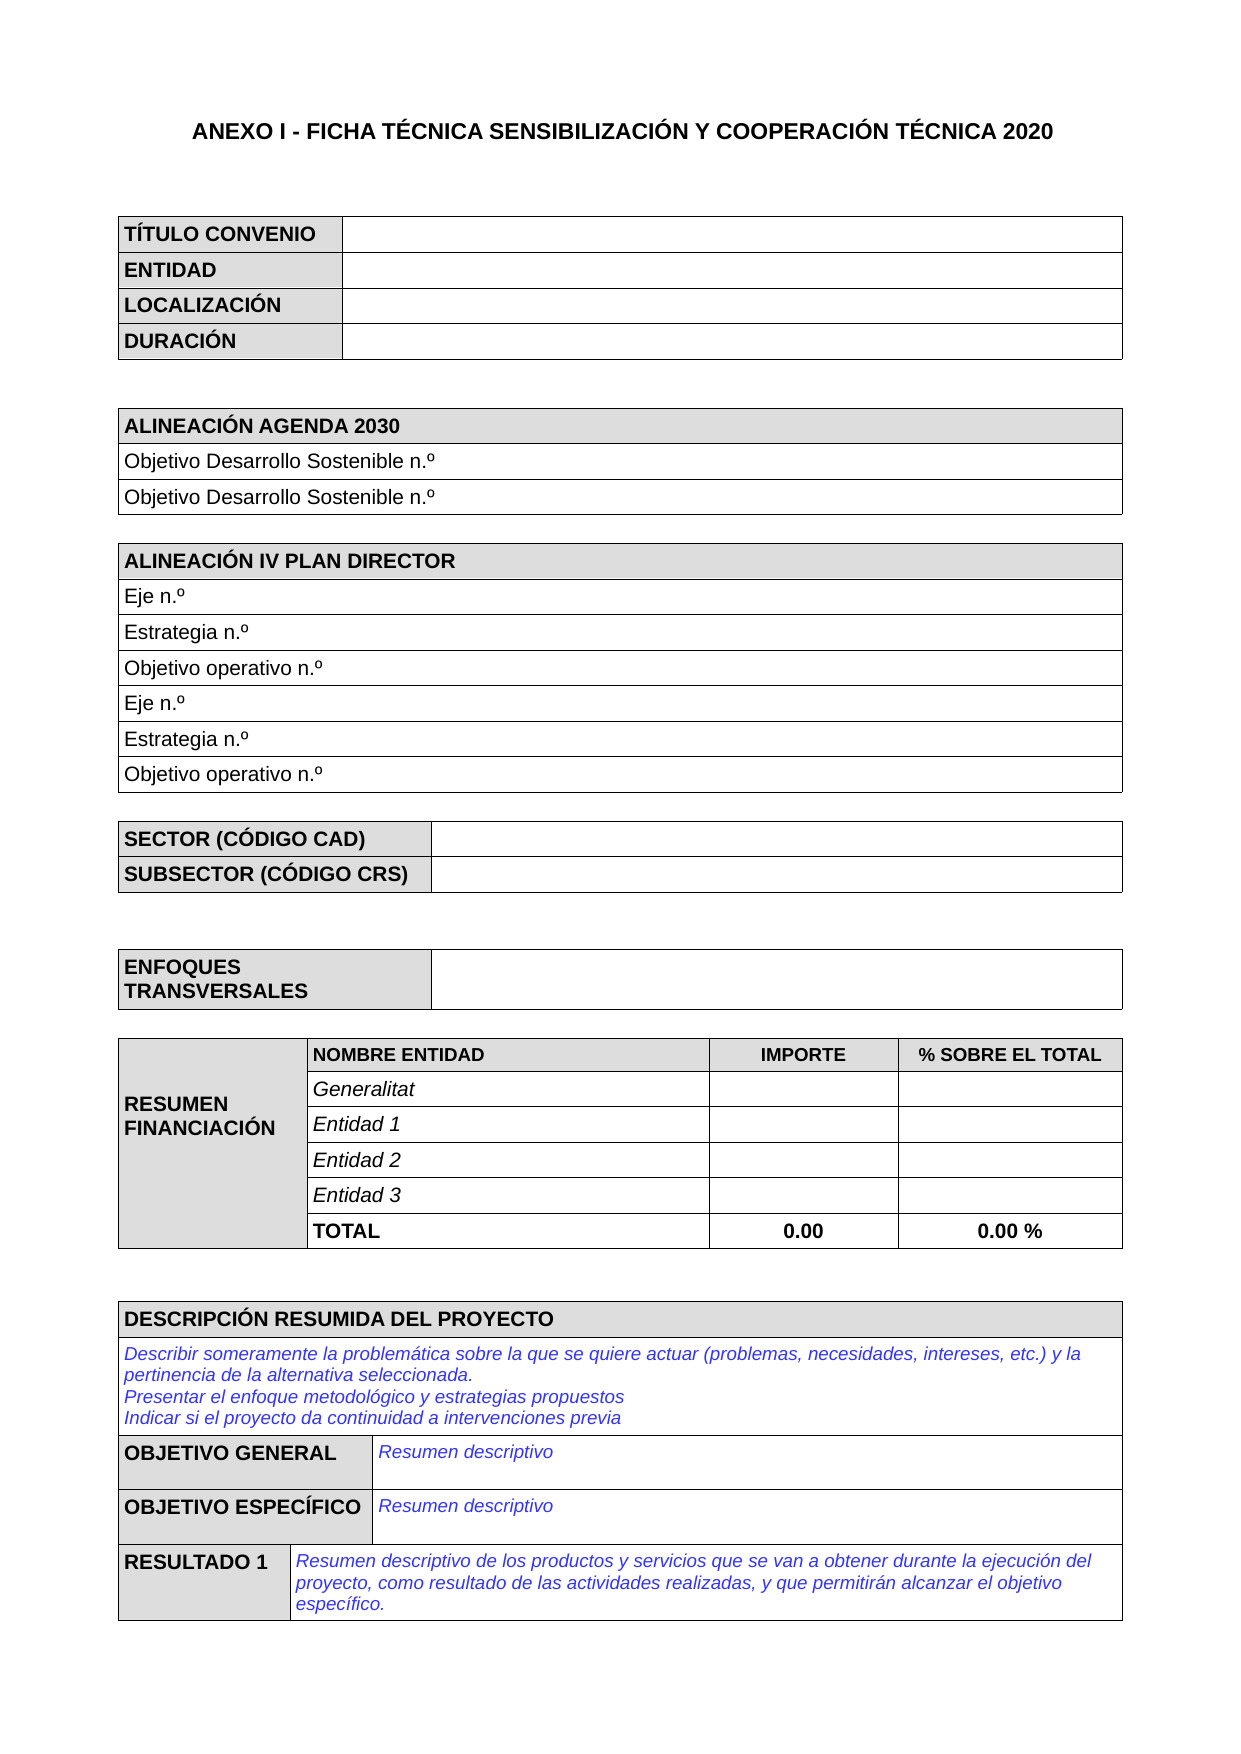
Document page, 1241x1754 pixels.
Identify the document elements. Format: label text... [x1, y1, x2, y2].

table_header ALINEACIÓN IV PLAN DIRECTOR [119, 544, 1122, 578]
table_header IMPORTE [710, 1039, 898, 1071]
table_cell OBJETIVO ESPECÍFICO [119, 1490, 372, 1544]
table_cell TOTAL [308, 1214, 709, 1248]
table_cell [899, 1178, 1122, 1213]
table_cell [343, 324, 1122, 358]
table_header NOMBRE ENTIDAD [308, 1039, 709, 1071]
table_cell 0,00 % [899, 1214, 1122, 1248]
table_cell [343, 289, 1122, 323]
table_cell [899, 1072, 1122, 1106]
table_cell Eje n.º [119, 580, 1122, 614]
table_cell Eje n.º [119, 686, 1122, 721]
table_header TÍTULO CONVENIO [119, 217, 342, 252]
table_header [343, 217, 1122, 252]
table_header Resumen descriptivo [373, 1436, 1122, 1489]
table_cell [710, 1178, 898, 1213]
table_cell Objetivo operativo n.º [119, 651, 1122, 685]
table_cell [899, 1107, 1122, 1142]
table_cell LOCALIZACIÓN [119, 289, 342, 323]
table_cell ENTIDAD [119, 253, 342, 287]
table_cell Objetivo Desarrollo Sostenible n.º [119, 444, 1122, 479]
table_header RESUMEN FINANCIACIÓN [119, 1039, 307, 1248]
table_header DESCRIPCIÓN RESUMIDA DEL PROYECTO [119, 1302, 1122, 1337]
table_header OBJETIVO GENERAL [119, 1436, 372, 1489]
table_cell Generalitat [308, 1072, 709, 1106]
table_cell Resumen descriptivo [373, 1490, 1122, 1544]
table_cell [899, 1143, 1122, 1177]
table_header Estrategia n.º [119, 615, 1122, 650]
table_cell 0,00 [710, 1214, 898, 1248]
table_header [432, 822, 1122, 856]
table_header SECTOR (CÓDIGO CAD) [119, 822, 431, 856]
table_cell [710, 1107, 898, 1142]
table_header Resumen descriptivo de los productos y servicios que se van a obtener durante la ejecución del proyecto, como resultado de las actividades realizadas, y que permitirán alcanzar el objetivo específico. [291, 1545, 1122, 1620]
table_header ALINEACIÓN AGENDA 2030 [119, 409, 1122, 443]
table_cell [710, 1072, 898, 1106]
table_header ENFOQUES TRANSVERSALES [119, 950, 431, 1009]
table_cell [432, 857, 1122, 892]
table_header % SOBRE EL TOTAL [899, 1039, 1122, 1071]
table_cell [343, 253, 1122, 287]
table_cell Describir someramente la problemática sobre la que se quiere actuar (problemas, necesidades, intereses, etc.) y la pertinencia de la alternativa seleccionada. Presentar el enfoque metodológico y estrategias propuestos Indicar si el proyecto da continuidad a intervenciones previa [119, 1338, 1122, 1434]
table_cell Entidad 3 [308, 1178, 709, 1213]
table_header [432, 950, 1122, 1009]
table_cell Entidad 2 [308, 1143, 709, 1177]
table_cell Estrategia n.º [119, 722, 1122, 756]
table_cell Objetivo operativo n.º [119, 757, 1122, 792]
table_cell SUBSECTOR (CÓDIGO CRS) [119, 857, 431, 892]
table_cell Objetivo Desarrollo Sostenible n.º [119, 480, 1122, 514]
table_cell Entidad 1 [308, 1107, 709, 1142]
text ANEXO I - FICHA TÉCNICA SENSIBILIZACIÓN Y COOPERACIÓN TÉCNICA 2020 [118, 118, 1122, 144]
table_cell [710, 1143, 898, 1177]
table_cell DURACIÓN [119, 324, 342, 358]
table_header RESULTADO 1 [119, 1545, 290, 1620]
